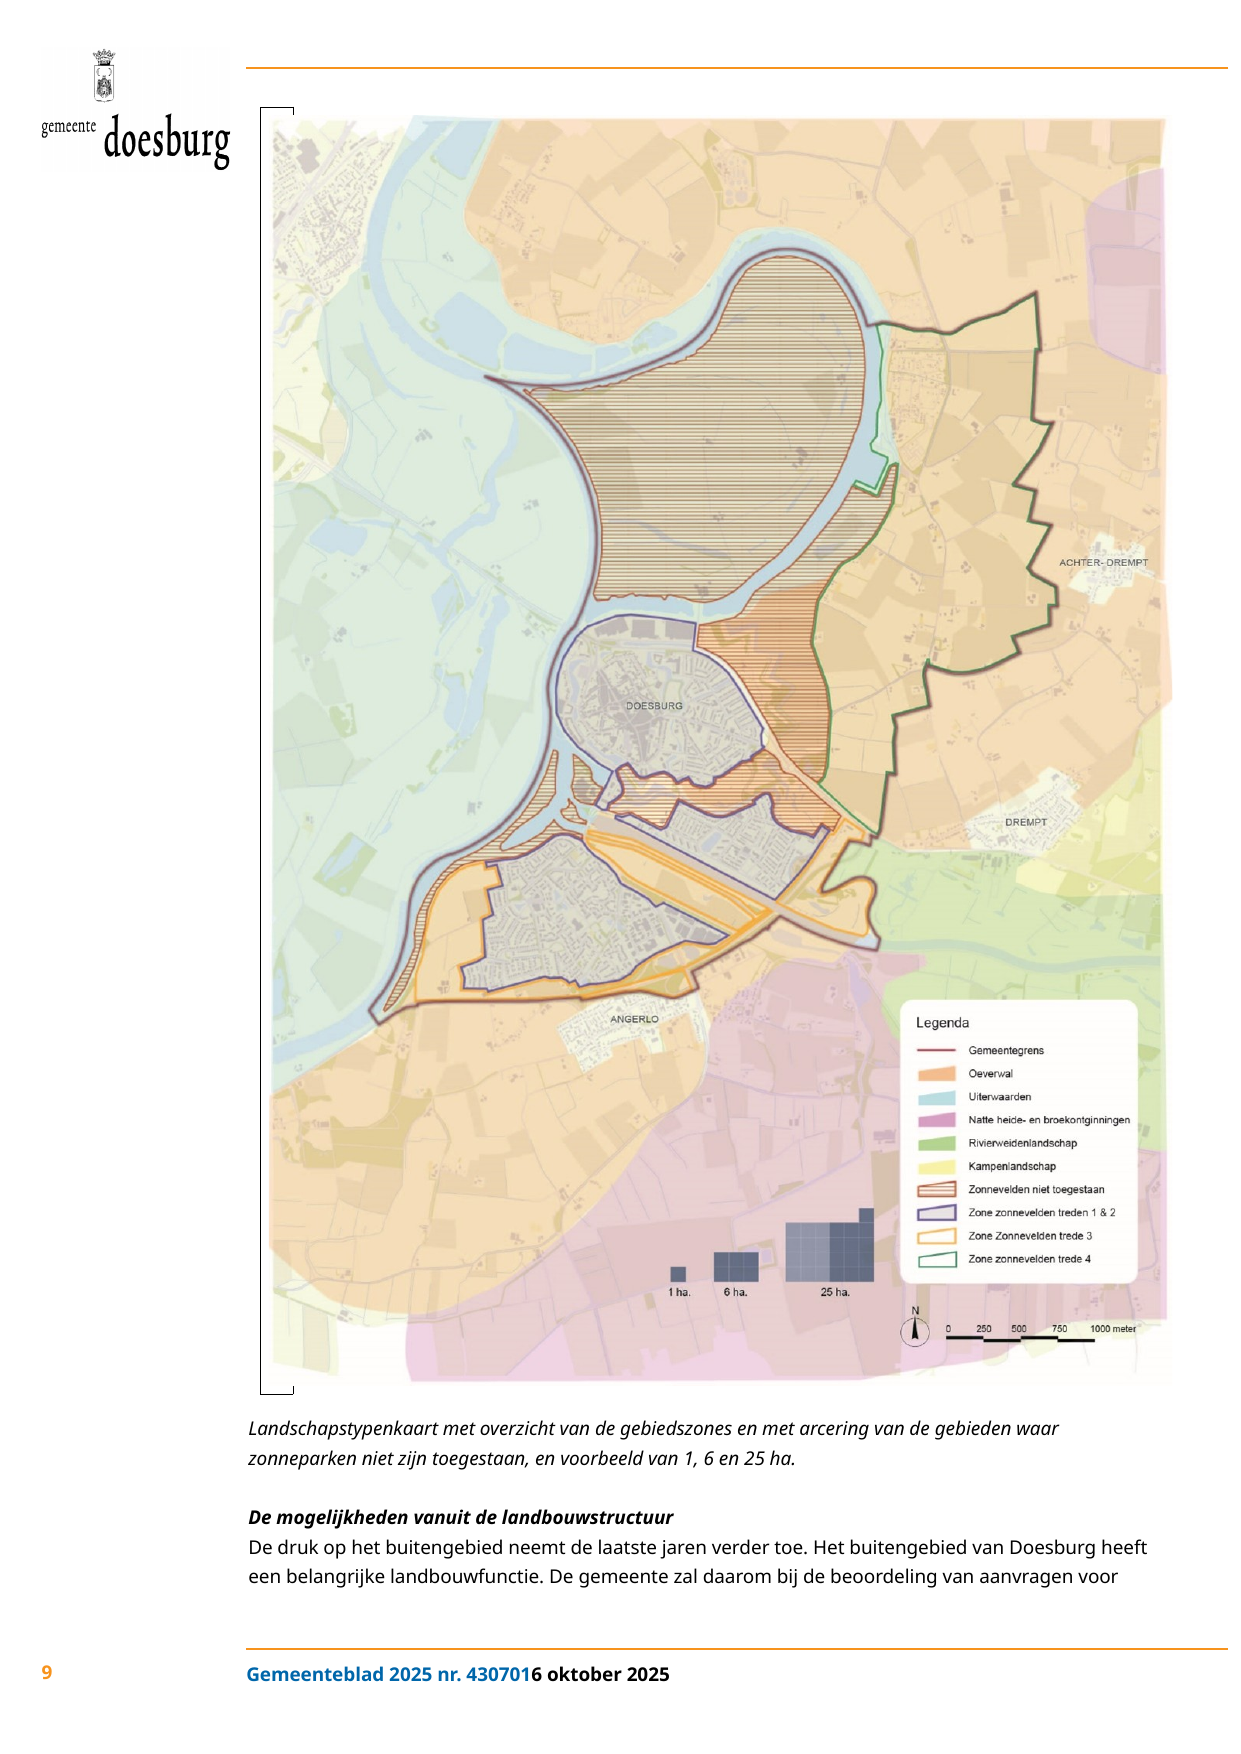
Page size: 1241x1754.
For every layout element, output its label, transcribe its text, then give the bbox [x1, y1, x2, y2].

picture [268, 115, 1173, 1386]
text Landschapstypenkaart met overzicht van de gebiedszones en met arcering van de gebieden waar zonneparken niet zijn toegestaan, en voorbeeld van 1, 6 en 25 ha. [248, 1416, 1152, 1471]
picture [41, 47, 231, 172]
text De druk op het buitengebied neemt de laatste jaren verder toe. Het buitengebied van Doesburg heeft een belangrijke landbouwfunctie. De gemeente zal daarom bij de beoordeling van aanvragen voor [248, 1534, 1152, 1589]
text De mogelijkheden vanuit de landbouwstructuur [248, 1504, 1152, 1530]
